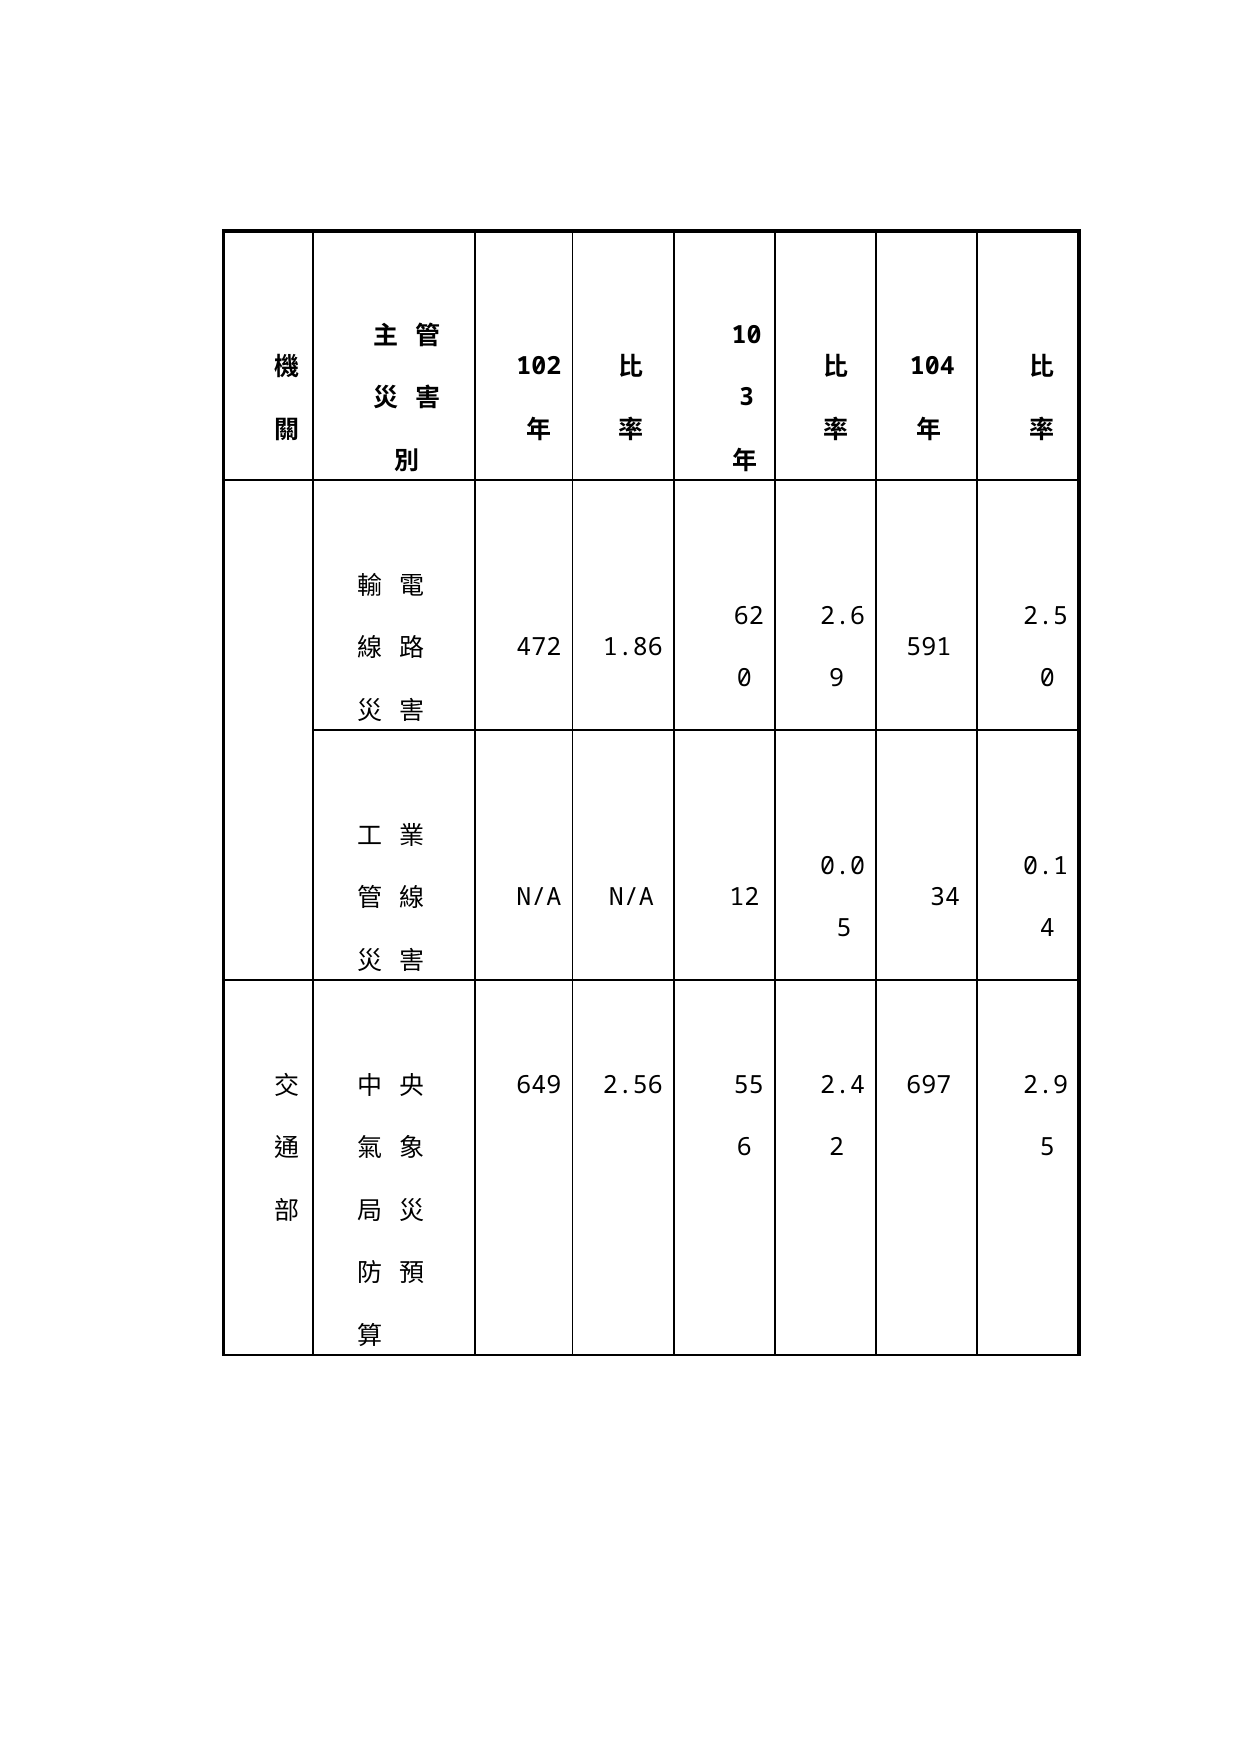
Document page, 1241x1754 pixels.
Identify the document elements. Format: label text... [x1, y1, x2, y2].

table_cell 0.14 [978, 731, 1077, 979]
table_cell 1.86 [573, 481, 673, 729]
table_header 機關 [225, 233, 312, 479]
table_cell 2.42 [776, 981, 875, 1354]
table_cell 中央氣象局災防預算 [314, 981, 474, 1354]
table_cell 0.05 [776, 731, 875, 979]
table_cell 輸電線路災害 [314, 481, 474, 729]
table_header 比率 [573, 233, 673, 479]
table_cell 2.69 [776, 481, 875, 729]
table_cell 交通部 [225, 981, 312, 1354]
table_cell 12 [675, 731, 774, 979]
table_cell 2.95 [978, 981, 1077, 1354]
table_cell 591 [877, 481, 976, 729]
table_header 102 年 [476, 233, 572, 479]
table_header 主管災害別 [314, 233, 474, 479]
table_cell 工業管線災害 [314, 731, 474, 979]
table_header 104 年 [877, 233, 976, 479]
table_cell N/A [573, 731, 673, 979]
table_cell 620 [675, 481, 774, 729]
table_cell 2.50 [978, 481, 1077, 729]
table_header 103 年 [675, 233, 774, 479]
table_cell 2.56 [573, 981, 673, 1354]
table_header 比率 [978, 233, 1077, 479]
table_cell 697 [877, 981, 976, 1354]
table_cell 34 [877, 731, 976, 979]
table_cell 472 [476, 481, 572, 729]
table_cell 556 [675, 981, 774, 1354]
table_cell 649 [476, 981, 572, 1354]
table_header 比率 [776, 233, 875, 479]
table_cell [225, 481, 312, 979]
table_cell N/A [476, 731, 572, 979]
